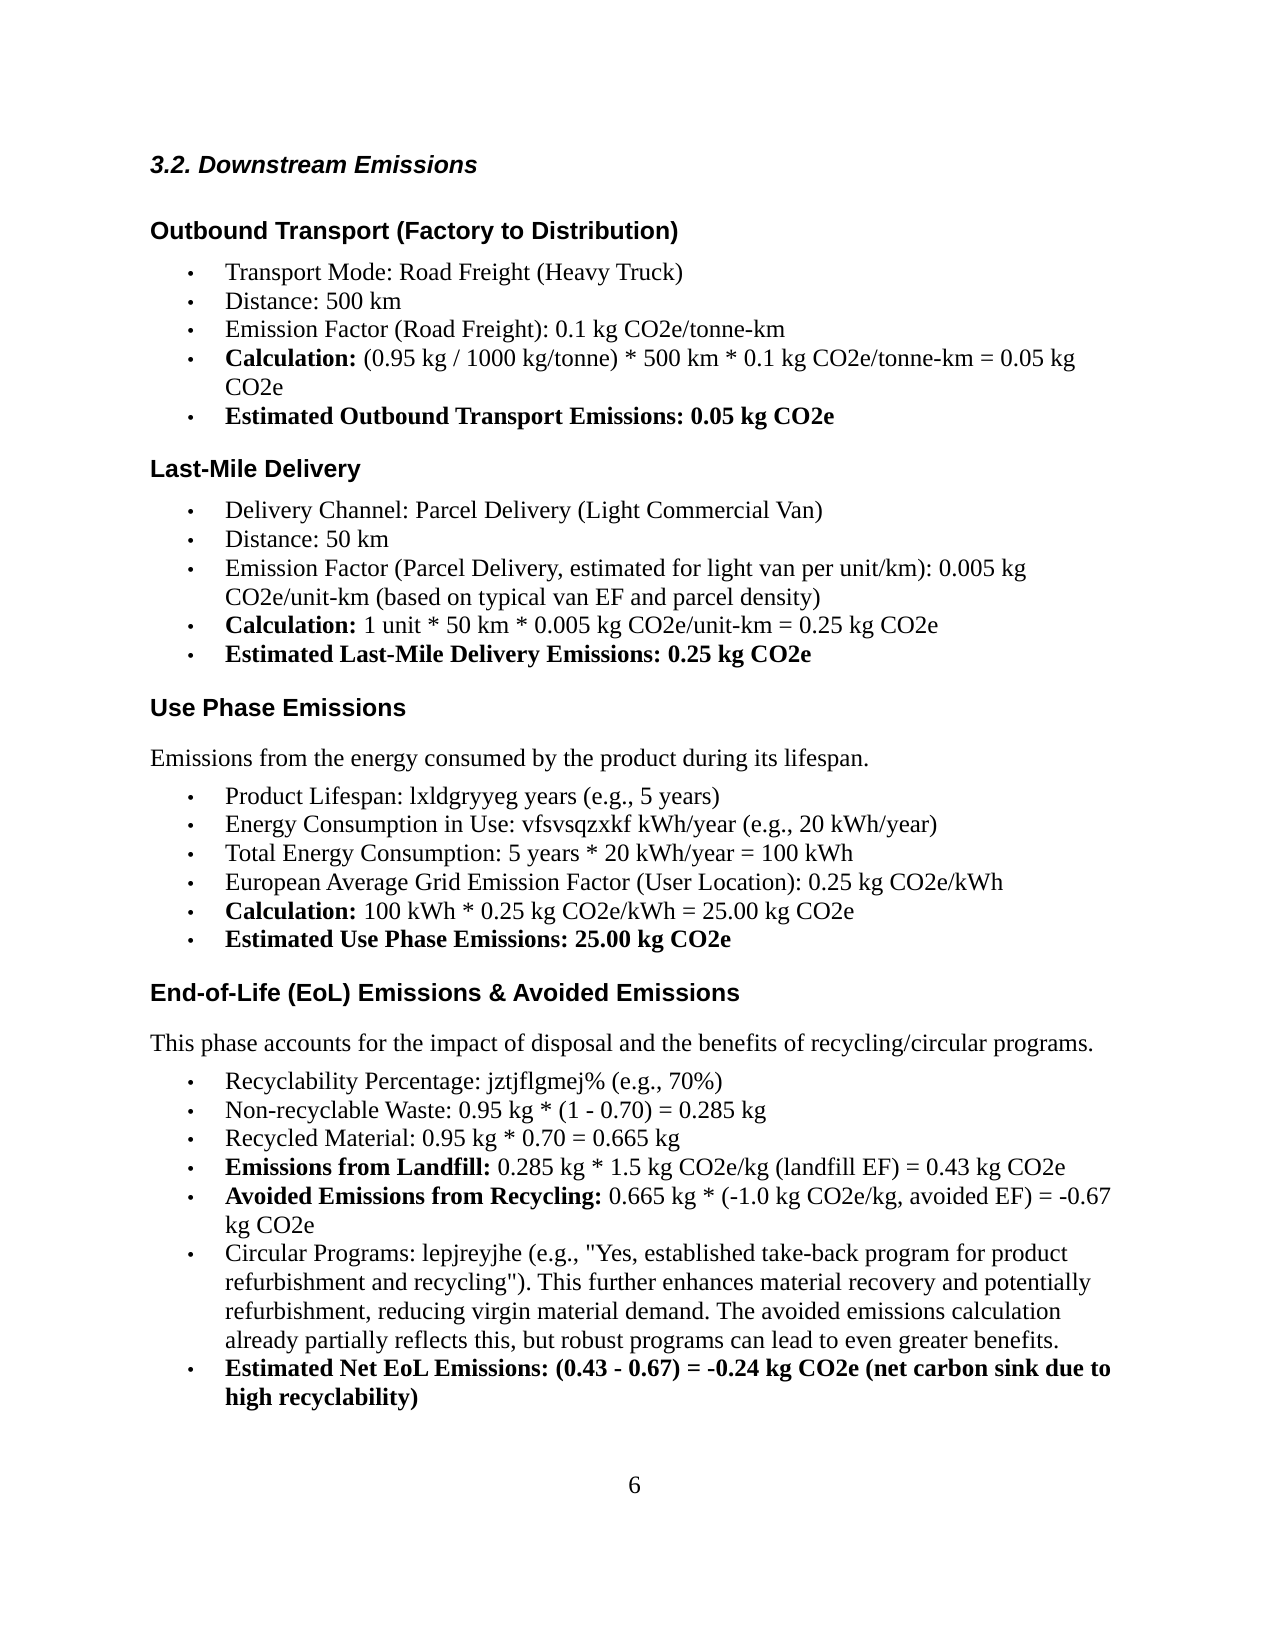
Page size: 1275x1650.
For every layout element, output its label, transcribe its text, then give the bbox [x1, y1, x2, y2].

list Circular Programs: lepjreyjhe (e.g., "Yes, established take-back program for product refurbishment and recycling"). This further enhances material recovery and potentially refurbishment, reducing virgin material demand. The avoided emissions calculation already partially reflects this, but robust programs can lead to even greater benefits. [187, 1238, 1125, 1353]
list Estimated Last-Mile Delivery Emissions: 0.25 kg CO2e [187, 639, 1125, 668]
list Delivery Channel: Parcel Delivery (Light Commercial Van) [187, 496, 1125, 524]
list Product Lifespan: lxldgryyeg years (e.g., 5 years) [187, 781, 1125, 809]
list Recyclability Percentage: jztjflgmej% (e.g., 70%) [187, 1066, 1125, 1095]
list Estimated Net EoL Emissions: (0.43 - 0.67) = -0.24 kg CO2e (net carbon sink due to high recyclability) [187, 1353, 1125, 1411]
subtitle End-of-Life (EoL) Emissions & Avoided Emissions [150, 978, 1125, 1007]
list Emission Factor (Road Freight): 0.1 kg CO2e/tonne-km [187, 314, 1125, 343]
list Distance: 500 km [187, 286, 1125, 314]
list European Average Grid Emission Factor (User Location): 0.25 kg CO2e/kWh [187, 867, 1125, 896]
list Emission Factor (Parcel Delivery, estimated for light van per unit/km): 0.005 kg CO2e/unit-km (based on typical van EF and parcel density) [187, 553, 1125, 611]
list Distance: 50 km [187, 524, 1125, 553]
list Non-recyclable Waste: 0.95 kg * (1 - 0.70) = 0.285 kg [187, 1095, 1125, 1123]
list Calculation: 100 kWh * 0.25 kg CO2e/kWh = 25.00 kg CO2e [187, 896, 1125, 924]
list Estimated Use Phase Emissions: 25.00 kg CO2e [187, 924, 1125, 953]
list Emissions from Landfill: 0.285 kg * 1.5 kg CO2e/kg (landfill EF) = 0.43 kg CO2e [187, 1152, 1125, 1181]
list Calculation: 1 unit * 50 km * 0.005 kg CO2e/unit-km = 0.25 kg CO2e [187, 611, 1125, 639]
list Total Energy Consumption: 5 years * 20 kWh/year = 100 kWh [187, 838, 1125, 867]
subtitle Use Phase Emissions [150, 693, 1125, 722]
list Calculation: (0.95 kg / 1000 kg/tonne) * 500 km * 0.1 kg CO2e/tonne-km = 0.05 kg CO2e [187, 343, 1125, 401]
list Recycled Material: 0.95 kg * 0.70 = 0.665 kg [187, 1123, 1125, 1152]
list Avoided Emissions from Recycling: 0.665 kg * (-1.0 kg CO2e/kg, avoided EF) = -0.67 kg CO2e [187, 1181, 1125, 1238]
subtitle Outbound Transport (Factory to Distribution) [150, 216, 1125, 244]
list Energy Consumption in Use: vfsvsqzxkf kWh/year (e.g., 20 kWh/year) [187, 809, 1125, 838]
text Emissions from the energy consumed by the product during its lifespan. [150, 743, 1125, 772]
list Estimated Outbound Transport Emissions: 0.05 kg CO2e [187, 401, 1125, 429]
text This phase accounts for the impact of disposal and the benefits of recycling/circular programs. [150, 1028, 1125, 1057]
subtitle Last-Mile Delivery [150, 454, 1125, 483]
subtitle 3.2. Downstream Emissions [150, 150, 1125, 178]
list Transport Mode: Road Freight (Heavy Truck) [187, 257, 1125, 286]
